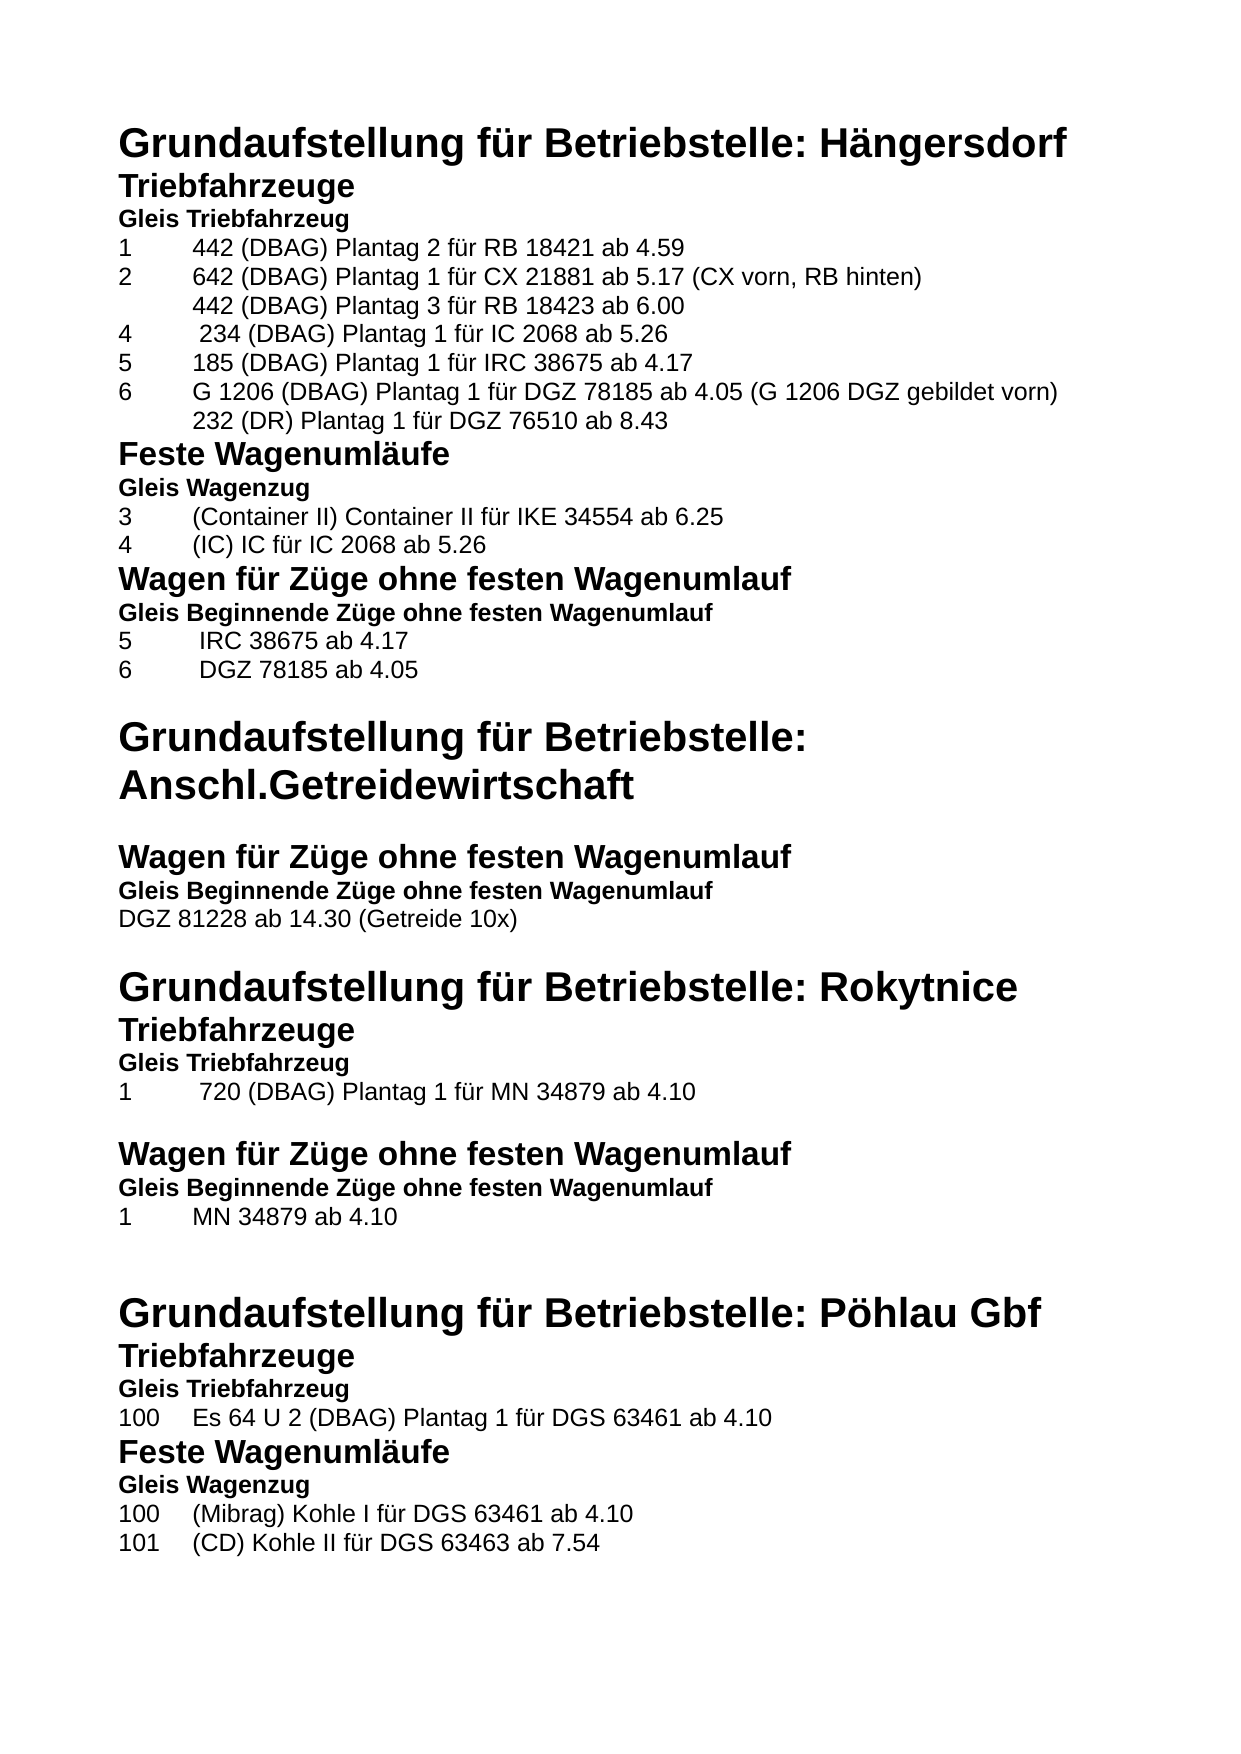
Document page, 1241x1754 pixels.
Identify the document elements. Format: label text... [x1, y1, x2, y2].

text Gleis Beginnende Züge ohne festen Wagenumlauf [118, 598, 1122, 626]
text Triebfahrzeuge [118, 166, 1122, 204]
text 5 185 (DBAG) Plantag 1 für IRC 38675 ab 4.17 [118, 348, 1122, 377]
text 4 (IC) IC für IC 2068 ab 5.26 [118, 530, 1122, 559]
text 100 Es 64 U 2 (DBAG) Plantag 1 für DGS 63461 ab 4.10 [118, 1403, 1122, 1432]
text 442 (DBAG) Plantag 3 für RB 18423 ab 6.00 [118, 291, 1122, 319]
text 3 (Container II) Container II für IKE 34554 ab 6.25 [118, 502, 1122, 530]
text Grundaufstellung für Betriebstelle: Pöhlau Gbf [118, 1288, 1122, 1336]
text DGZ 81228 ab 14.30 (Getreide 10x) [118, 904, 1122, 933]
text Gleis Triebfahrzeug [118, 1048, 1122, 1077]
text Feste Wagenumläufe [118, 1432, 1122, 1470]
text Grundaufstellung für Betriebstelle: Anschl.Getreidewirtschaft [118, 713, 1122, 808]
text 6 DGZ 78185 ab 4.05 [118, 655, 1122, 684]
text Grundaufstellung für Betriebstelle: Rokytnice [118, 962, 1122, 1010]
text Gleis Beginnende Züge ohne festen Wagenumlauf [118, 876, 1122, 904]
text 232 (DR) Plantag 1 für DGZ 76510 ab 8.43 [118, 406, 1122, 434]
text 4 234 (DBAG) Plantag 1 für IC 2068 ab 5.26 [118, 319, 1122, 348]
text Wagen für Züge ohne festen Wagenumlauf [118, 837, 1122, 876]
text Triebfahrzeuge [118, 1010, 1122, 1048]
text 101 (CD) Kohle II für DGS 63463 ab 7.54 [118, 1528, 1122, 1556]
text Feste Wagenumläufe [118, 434, 1122, 473]
text Gleis Wagenzug [118, 473, 1122, 502]
text Wagen für Züge ohne festen Wagenumlauf [118, 1134, 1122, 1173]
text 5 IRC 38675 ab 4.17 [118, 626, 1122, 655]
text Gleis Triebfahrzeug [118, 1374, 1122, 1403]
text 100 (Mibrag) Kohle I für DGS 63461 ab 4.10 [118, 1499, 1122, 1528]
text 1 MN 34879 ab 4.10 [118, 1202, 1122, 1230]
text Gleis Wagenzug [118, 1470, 1122, 1499]
text Grundaufstellung für Betriebstelle: Hängersdorf [118, 118, 1122, 166]
text 6 G 1206 (DBAG) Plantag 1 für DGZ 78185 ab 4.05 (G 1206 DGZ gebildet vorn) [118, 377, 1122, 406]
text Gleis Beginnende Züge ohne festen Wagenumlauf [118, 1173, 1122, 1202]
text 1 720 (DBAG) Plantag 1 für MN 34879 ab 4.10 [118, 1077, 1122, 1106]
text Gleis Triebfahrzeug [118, 204, 1122, 233]
text Triebfahrzeuge [118, 1336, 1122, 1374]
text 2 642 (DBAG) Plantag 1 für CX 21881 ab 5.17 (CX vorn, RB hinten) [118, 262, 1122, 291]
text 1 442 (DBAG) Plantag 2 für RB 18421 ab 4.59 [118, 233, 1122, 262]
text Wagen für Züge ohne festen Wagenumlauf [118, 559, 1122, 598]
